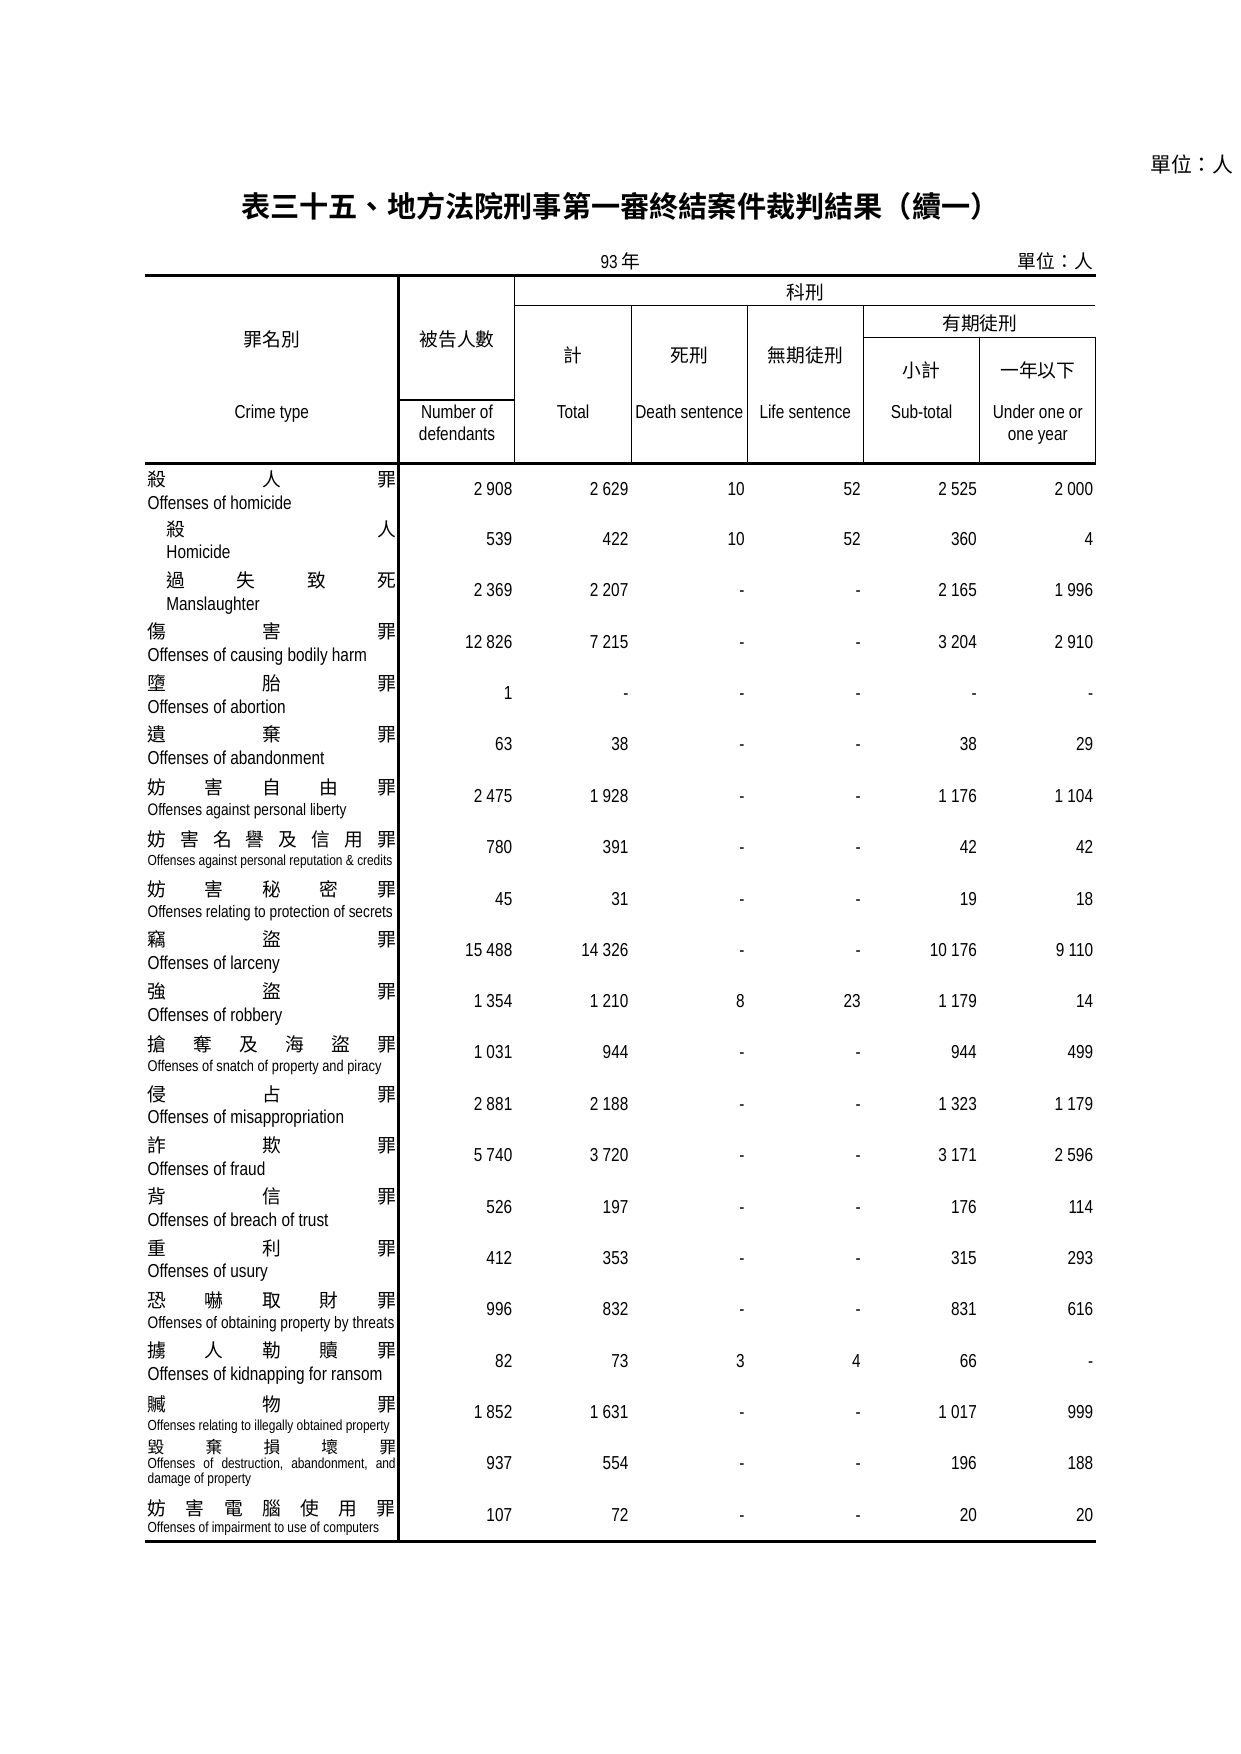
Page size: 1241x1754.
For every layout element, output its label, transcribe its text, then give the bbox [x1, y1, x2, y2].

table_cell - [979, 667, 1096, 718]
table_cell - [747, 1027, 863, 1078]
table_cell 妨害秘密罪 Offenses relating to protection of secrets [145, 873, 397, 924]
table_cell - [631, 873, 747, 924]
table_cell 20 [979, 1489, 1096, 1540]
table_cell 墮胎罪 Offenses of abortion [145, 667, 397, 718]
table_cell - [515, 667, 631, 718]
table_cell 114 [979, 1181, 1096, 1232]
table_cell 73 [515, 1335, 631, 1386]
table_cell - [747, 1181, 863, 1232]
table_cell 780 [400, 821, 515, 872]
table_cell 傷害罪 Offenses of causing bodily harm [145, 616, 397, 667]
table_cell 3 171 [863, 1129, 979, 1181]
table_cell 1 179 [979, 1078, 1096, 1129]
table_cell 7 215 [515, 616, 631, 667]
table_cell 背信罪 Offenses of breach of trust [145, 1181, 397, 1232]
table_cell - [747, 873, 863, 924]
table_cell 52 [747, 465, 863, 513]
table_cell 無期徒刑 [748, 306, 863, 399]
table_cell - [631, 1078, 747, 1129]
table_cell - [747, 770, 863, 821]
table_cell 72 [515, 1489, 631, 1540]
table_cell 1 179 [863, 975, 979, 1027]
table_cell 14 326 [515, 924, 631, 975]
table_cell 197 [515, 1181, 631, 1232]
table_cell 1 996 [979, 564, 1096, 616]
table_cell 1 852 [400, 1386, 515, 1437]
table_cell - [747, 719, 863, 770]
table_cell 66 [863, 1335, 979, 1386]
text 93年 單位：人 [148, 247, 1092, 274]
table_cell 妨害名譽及信用罪 Offenses against personal reputation & credits [145, 821, 397, 872]
table_cell - [631, 1232, 747, 1283]
table_cell Crime type [145, 399, 397, 462]
table_cell 竊盜罪 Offenses of larceny [145, 924, 397, 975]
table_cell 1 [400, 667, 515, 718]
table_cell - [747, 1232, 863, 1283]
table_cell 5 740 [400, 1129, 515, 1181]
table_cell 2 207 [515, 564, 631, 616]
table_cell - [631, 924, 747, 975]
table_cell 42 [979, 821, 1096, 872]
table_cell 搶奪及海盜罪 Offenses of snatch of property and piracy [145, 1027, 397, 1078]
table_cell 360 [863, 513, 979, 564]
table_cell 有期徒刑 [864, 305, 1096, 337]
table_cell - [631, 1386, 747, 1437]
table_cell 526 [400, 1181, 515, 1232]
table_cell 107 [400, 1489, 515, 1540]
table_cell 38 [515, 719, 631, 770]
table_cell 1 017 [863, 1386, 979, 1437]
table_cell 1 210 [515, 975, 631, 1027]
table_cell 832 [515, 1283, 631, 1335]
table_cell - [747, 1489, 863, 1540]
table_cell 殺人罪 Offenses of homicide [145, 465, 397, 513]
table_cell 422 [515, 513, 631, 564]
table_cell - [631, 1129, 747, 1181]
table_cell 小計 [864, 338, 979, 399]
table_cell Number of defendants [400, 401, 514, 462]
table_cell 19 [863, 873, 979, 924]
table_cell 4 [979, 513, 1096, 564]
table_cell - [747, 1283, 863, 1335]
table_cell 遺棄罪 Offenses of abandonment [145, 719, 397, 770]
table_cell 52 [747, 513, 863, 564]
table_cell 10 [631, 465, 747, 513]
table_cell 10 [631, 513, 747, 564]
table_cell 29 [979, 719, 1096, 770]
table_cell Sub-total [864, 399, 979, 462]
table_cell 計 [515, 306, 631, 399]
table_header 科刑 [515, 277, 1096, 305]
table_cell - [631, 667, 747, 718]
table_cell - [631, 1283, 747, 1335]
table_cell Total [515, 399, 631, 462]
table_cell 188 [979, 1438, 1096, 1489]
table_cell 侵占罪 Offenses of misappropriation [145, 1078, 397, 1129]
table_header 被告人數 [400, 277, 514, 399]
text 單位：人 [1150, 148, 1240, 173]
table_cell - [631, 1181, 747, 1232]
table_cell 毀棄損壞罪 Offenses of destruction, abandonment, and damage of property [145, 1438, 397, 1489]
table_cell Life sentence [748, 399, 863, 462]
table_cell 616 [979, 1283, 1096, 1335]
table_cell 2 000 [979, 465, 1096, 513]
table_cell - [863, 667, 979, 718]
table_cell 1 354 [400, 975, 515, 1027]
table_cell 12 826 [400, 616, 515, 667]
table_cell 詐欺罪 Offenses of fraud [145, 1129, 397, 1181]
table_cell - [631, 821, 747, 872]
table_cell 539 [400, 513, 515, 564]
table_cell 14 [979, 975, 1096, 1027]
table_cell 2 188 [515, 1078, 631, 1129]
table_cell 3 720 [515, 1129, 631, 1181]
table_cell 82 [400, 1335, 515, 1386]
table_cell 996 [400, 1283, 515, 1335]
table_cell 贓物罪 Offenses relating to illegally obtained property [145, 1386, 397, 1437]
table_cell Death sentence [632, 399, 747, 462]
table_cell 1 031 [400, 1027, 515, 1078]
text [1150, 141, 1240, 148]
table_cell 2 475 [400, 770, 515, 821]
table_cell 293 [979, 1232, 1096, 1283]
table_cell - [631, 770, 747, 821]
table_cell 3 [631, 1335, 747, 1386]
table_cell 1 928 [515, 770, 631, 821]
table_cell 4 [747, 1335, 863, 1386]
table_cell 1 176 [863, 770, 979, 821]
table_cell 176 [863, 1181, 979, 1232]
table_cell 31 [515, 873, 631, 924]
table_cell 23 [747, 975, 863, 1027]
table_cell 1 323 [863, 1078, 979, 1129]
text [1150, 173, 1240, 181]
table_cell 2 596 [979, 1129, 1096, 1181]
table_cell 944 [515, 1027, 631, 1078]
table_cell 恐嚇取財罪 Offenses of obtaining property by threats [145, 1283, 397, 1335]
table_cell 412 [400, 1232, 515, 1283]
table_cell - [747, 924, 863, 975]
table_cell Under one or one year [980, 399, 1095, 462]
table_cell 45 [400, 873, 515, 924]
table_cell - [631, 1438, 747, 1489]
table_cell - [747, 1078, 863, 1129]
table_cell 8 [631, 975, 747, 1027]
table_cell - [631, 564, 747, 616]
table_cell 1 631 [515, 1386, 631, 1437]
table_cell 63 [400, 719, 515, 770]
table_cell 1 104 [979, 770, 1096, 821]
table_cell 18 [979, 873, 1096, 924]
table_cell 一年以下 [980, 338, 1095, 399]
table_cell 20 [863, 1489, 979, 1540]
table_cell - [747, 1386, 863, 1437]
table_cell - [747, 564, 863, 616]
table_cell 499 [979, 1027, 1096, 1078]
table_cell - [631, 1027, 747, 1078]
table_cell 重利罪 Offenses of usury [145, 1232, 397, 1283]
table_cell 過失致死 Manslaughter [145, 564, 397, 616]
text 表三十五、地方法院刑事第一審終結案件裁判結果（續一） [148, 183, 1092, 225]
table_cell - [747, 1438, 863, 1489]
table_cell 353 [515, 1232, 631, 1283]
table_header 罪名別 [145, 277, 397, 399]
table_cell 9 110 [979, 924, 1096, 975]
table_cell 妨害電腦使用罪 Offenses of impairment to use of computers [145, 1489, 397, 1540]
table_cell 2 881 [400, 1078, 515, 1129]
table_cell 2 908 [400, 465, 515, 513]
table_cell - [747, 616, 863, 667]
table_cell - [747, 821, 863, 872]
table_cell 315 [863, 1232, 979, 1283]
table_cell 554 [515, 1438, 631, 1489]
table_cell - [747, 1129, 863, 1181]
table_cell 937 [400, 1438, 515, 1489]
table_cell 2 369 [400, 564, 515, 616]
table_cell 196 [863, 1438, 979, 1489]
table_cell - [979, 1335, 1096, 1386]
table_cell - [747, 667, 863, 718]
table_cell 944 [863, 1027, 979, 1078]
table_cell 999 [979, 1386, 1096, 1437]
table_cell - [631, 1489, 747, 1540]
table_cell 391 [515, 821, 631, 872]
table_cell 妨害自由罪 Offenses against personal liberty [145, 770, 397, 821]
table_cell 15 488 [400, 924, 515, 975]
table_cell 強盜罪 Offenses of robbery [145, 975, 397, 1027]
table_cell 2 910 [979, 616, 1096, 667]
table_cell 死刑 [632, 306, 747, 399]
table_cell 42 [863, 821, 979, 872]
table_cell 3 204 [863, 616, 979, 667]
table_cell - [631, 616, 747, 667]
table_cell 2 165 [863, 564, 979, 616]
table_cell 殺人 Homicide [145, 513, 397, 564]
table_cell - [631, 719, 747, 770]
table_cell 831 [863, 1283, 979, 1335]
table_cell 擄人勒贖罪 Offenses of kidnapping for ransom [145, 1335, 397, 1386]
table_cell 38 [863, 719, 979, 770]
table_cell 2 629 [515, 465, 631, 513]
table_cell 10 176 [863, 924, 979, 975]
table_cell 2 525 [863, 465, 979, 513]
